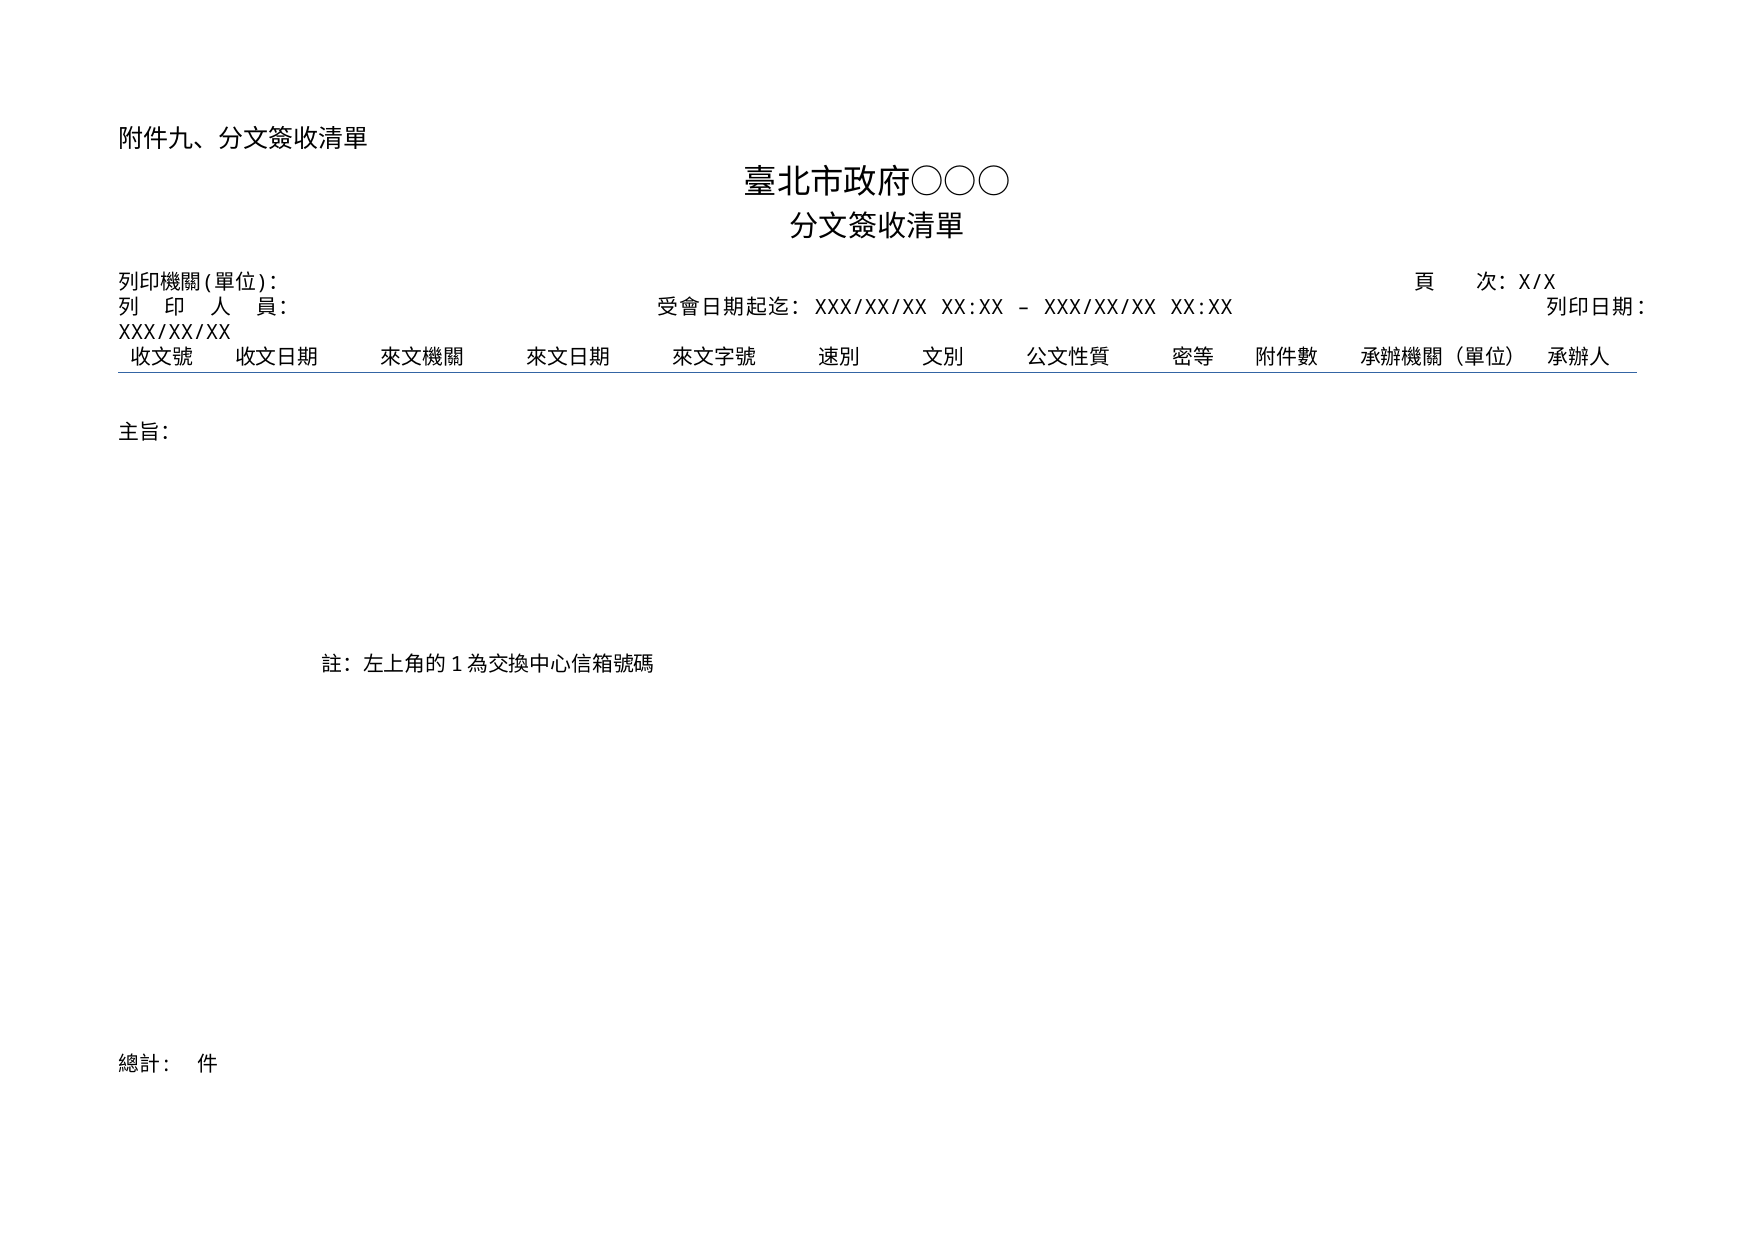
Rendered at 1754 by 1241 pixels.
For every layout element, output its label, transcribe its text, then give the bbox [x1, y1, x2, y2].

text 註：左上角的1為交換中心信箱號碼 [118, 644, 1636, 678]
text 主旨： [118, 419, 1636, 444]
text 列印機關(單位)： 頁 次：X/X [118, 269, 1636, 294]
text 列 印 人 員： 受會日期起迄：XXX/XX/XX XX:XX – XXX/XX/XX XX:XX 列印日期：XXX/XX/XX [118, 294, 1636, 344]
text 附件九、分文簽收清單 [118, 118, 1636, 154]
text 總計: 件 [118, 1044, 1586, 1078]
text 臺北市政府○○○ [118, 154, 1636, 203]
text 分文簽收清單 [118, 203, 1636, 244]
text 收文號 收文日期 來文機關 來文日期 來文字號 速別 文別 公文性質 密等 附件數 承辦機關（單位） 承辦人 [118, 344, 1636, 369]
